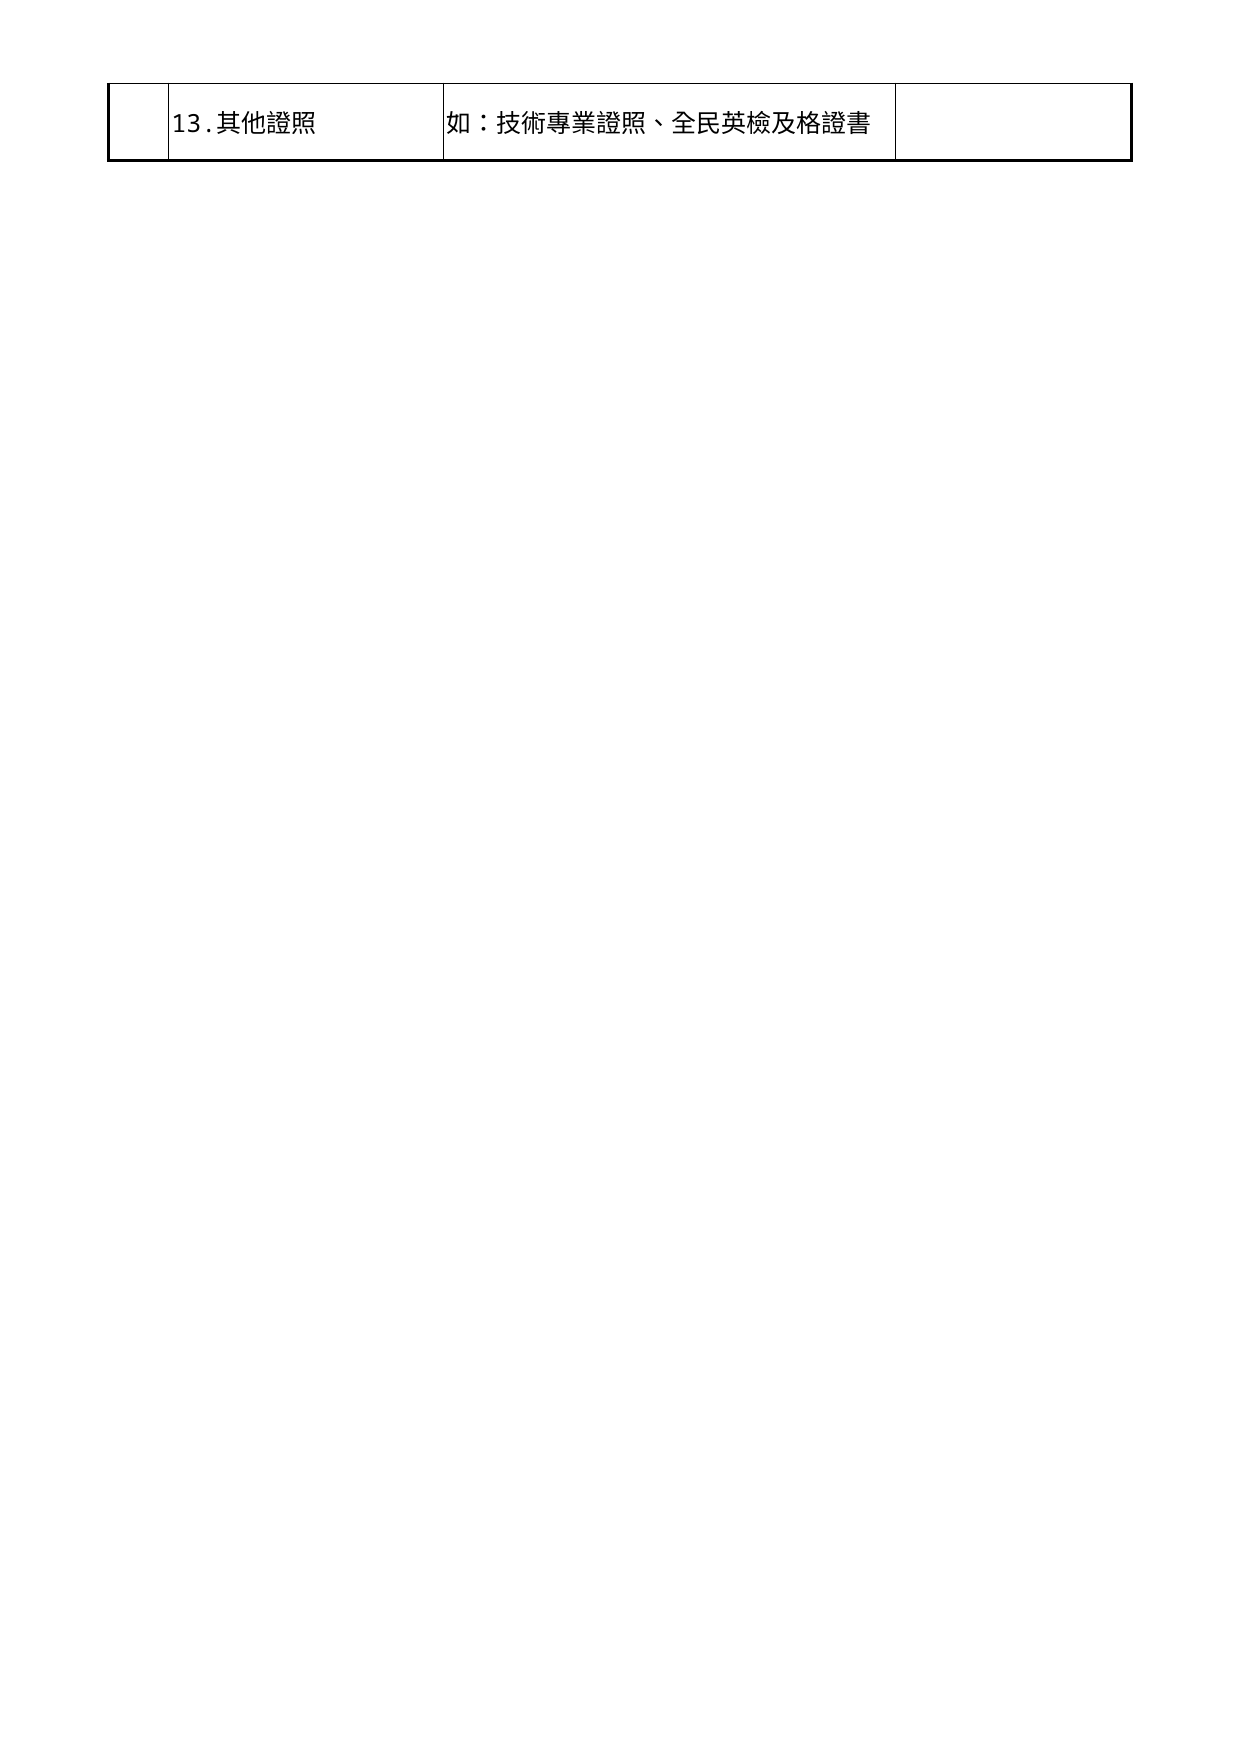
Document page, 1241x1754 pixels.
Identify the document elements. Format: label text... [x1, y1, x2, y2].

table_cell [896, 84, 1130, 159]
table_cell 13.其他證照 [169, 84, 443, 159]
table_cell [110, 84, 168, 159]
table_cell 如：技術專業證照、全民英檢及格證書 [444, 84, 895, 159]
